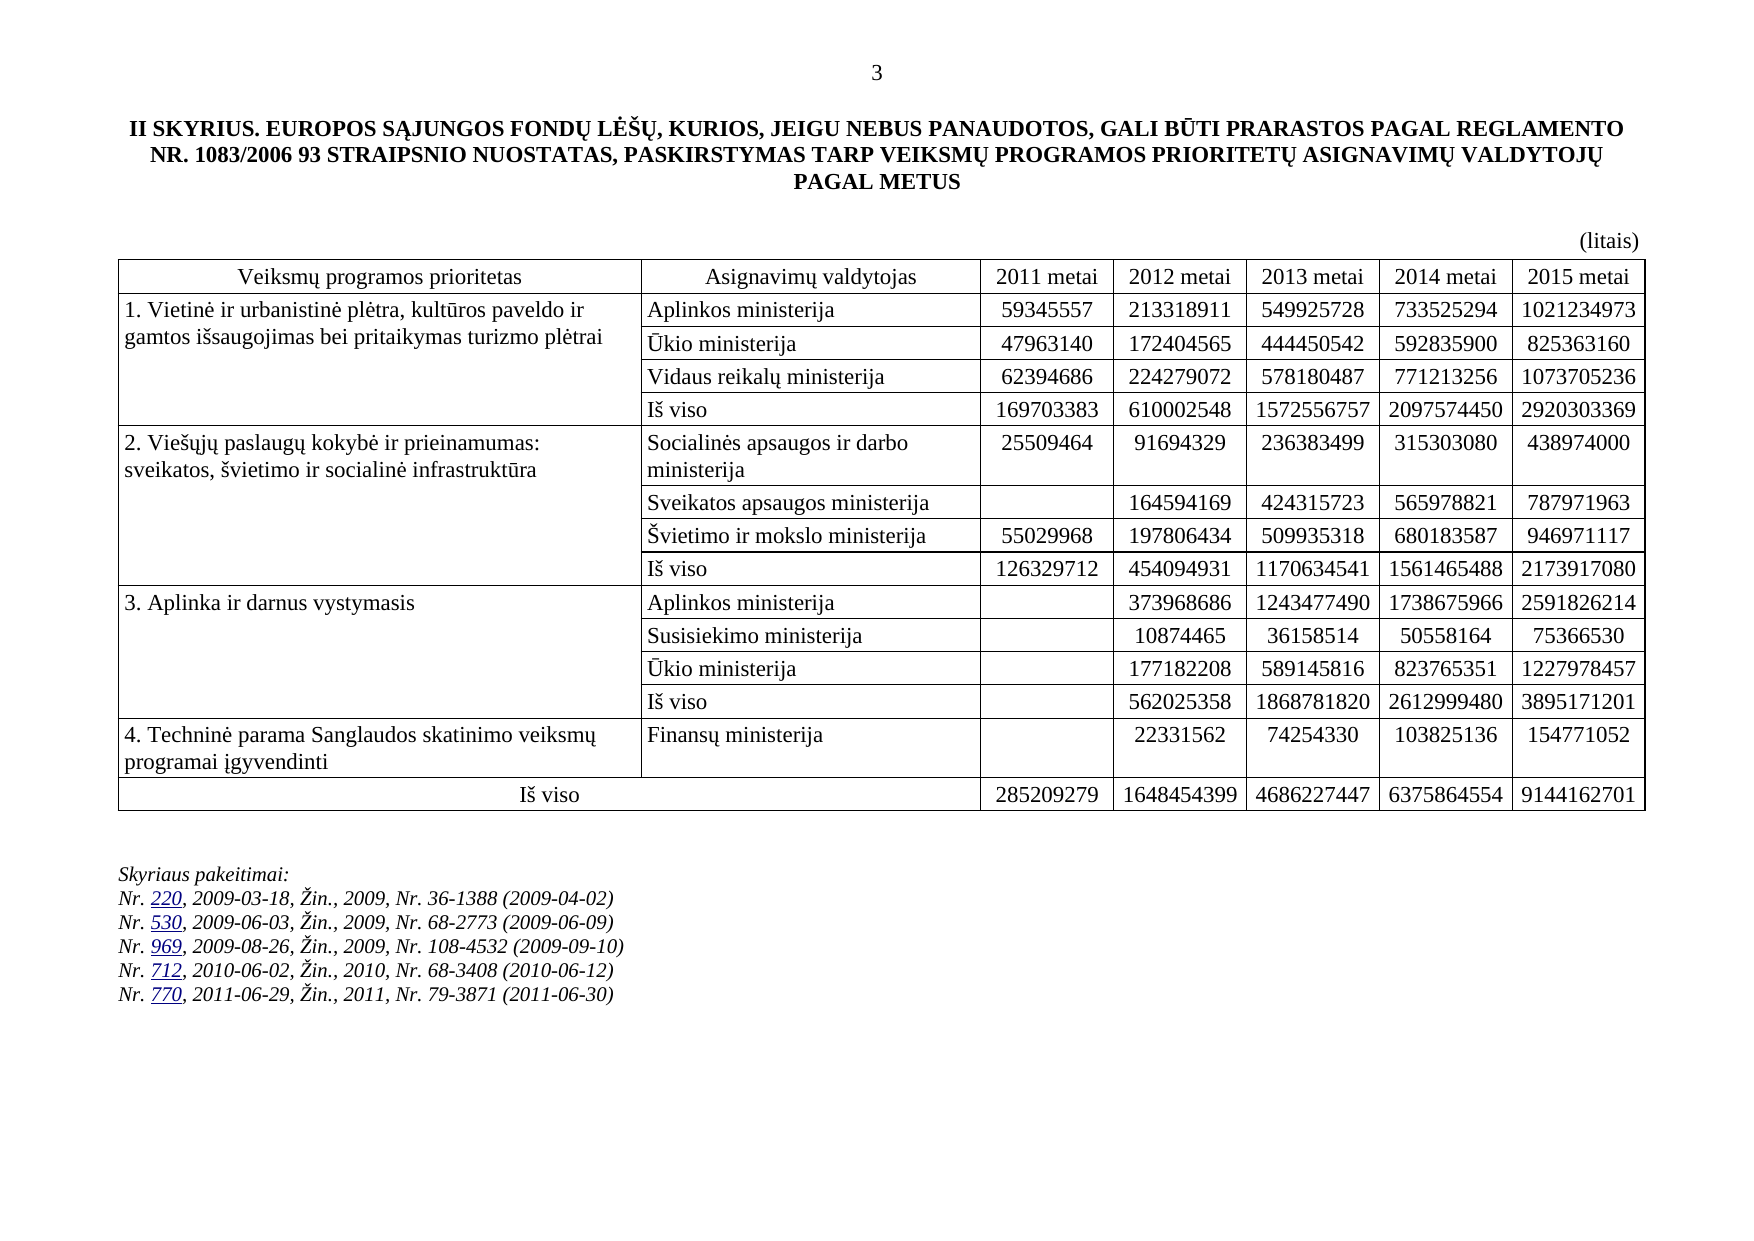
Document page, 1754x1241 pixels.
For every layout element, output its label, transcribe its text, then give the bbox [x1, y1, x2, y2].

table_cell 3. Aplinka ir darnus vystymasis [119, 586, 641, 718]
table_cell 2612999480 [1380, 685, 1512, 718]
table_header 2014 metai [1380, 260, 1512, 292]
table_cell Iš viso [642, 553, 980, 585]
text (litais) [118, 227, 1639, 253]
table_cell 213318911 [1114, 294, 1246, 326]
table_cell 55029968 [981, 519, 1113, 551]
table_cell Finansų ministerija [642, 719, 980, 777]
table_cell 74254330 [1247, 719, 1379, 777]
table_cell 285209279 [981, 778, 1113, 810]
table_cell 1648454399 [1114, 778, 1246, 810]
table_cell 62394686 [981, 360, 1113, 392]
table_cell Ūkio ministerija [642, 327, 980, 359]
table_cell Iš viso [119, 778, 980, 810]
table_cell 103825136 [1380, 719, 1512, 777]
table_cell 224279072 [1114, 360, 1246, 392]
table_cell [981, 619, 1113, 651]
text Nr. 712, 2010-06-02, Žin., 2010, Nr. 68-3408 (2010-06-12) [118, 958, 1636, 982]
table_cell Iš viso [642, 393, 980, 425]
table_cell 126329712 [981, 553, 1113, 585]
table_cell 197806434 [1114, 519, 1246, 551]
table_cell 373968686 [1114, 586, 1246, 618]
table_cell [981, 652, 1113, 684]
table_cell 154771052 [1513, 719, 1644, 777]
table_cell 549925728 [1247, 294, 1379, 326]
table_cell 1572556757 [1247, 393, 1379, 425]
table_cell 454094931 [1114, 553, 1246, 585]
table_cell 565978821 [1380, 486, 1512, 518]
table_cell 771213256 [1380, 360, 1512, 392]
table_cell 236383499 [1247, 426, 1379, 485]
table_cell 1243477490 [1247, 586, 1379, 618]
table_cell 509935318 [1247, 519, 1379, 551]
table_cell 91694329 [1114, 426, 1246, 485]
text Nr. 770, 2011-06-29, Žin., 2011, Nr. 79-3871 (2011-06-30) [118, 982, 1636, 1006]
table_cell Aplinkos ministerija [642, 294, 980, 326]
table_cell Socialinės apsaugos ir darbo ministerija [642, 426, 980, 485]
table_cell 1. Vietinė ir urbanistinė plėtra, kultūros paveldo ir gamtos išsaugojimas bei pritaikymas turizmo plėtrai [119, 294, 641, 425]
table_cell Susisiekimo ministerija [642, 619, 980, 651]
table_cell Švietimo ir mokslo ministerija [642, 519, 980, 551]
table_cell 22331562 [1114, 719, 1246, 777]
table_cell Iš viso [642, 685, 980, 718]
table_header 2011 metai [981, 260, 1113, 292]
table_cell Ūkio ministerija [642, 652, 980, 684]
text Nr. 969, 2009-08-26, Žin., 2009, Nr. 108-4532 (2009-09-10) [118, 934, 1636, 958]
table_cell 25509464 [981, 426, 1113, 485]
table_cell 1170634541 [1247, 553, 1379, 585]
table_cell 825363160 [1513, 327, 1644, 359]
table_cell 1561465488 [1380, 553, 1512, 585]
table_cell 562025358 [1114, 685, 1246, 718]
table_cell 1021234973 [1513, 294, 1644, 326]
table_header 2013 metai [1247, 260, 1379, 292]
table_cell 9144162701 [1513, 778, 1644, 810]
table_cell 164594169 [1114, 486, 1246, 518]
table_cell 2. Viešųjų paslaugų kokybė ir prieinamumas: sveikatos, švietimo ir socialinė infrastruktūra [119, 426, 641, 585]
table_cell 733525294 [1380, 294, 1512, 326]
table_cell 4686227447 [1247, 778, 1379, 810]
table_cell [981, 719, 1113, 777]
table_cell 75366530 [1513, 619, 1644, 651]
table_cell 47963140 [981, 327, 1113, 359]
table_cell 592835900 [1380, 327, 1512, 359]
table_header Asignavimų valdytojas [642, 260, 980, 292]
table_cell 36158514 [1247, 619, 1379, 651]
table_cell 438974000 [1513, 426, 1644, 485]
table_cell 589145816 [1247, 652, 1379, 684]
table_header 2012 metai [1114, 260, 1246, 292]
table_cell 172404565 [1114, 327, 1246, 359]
table_cell 50558164 [1380, 619, 1512, 651]
table_cell 169703383 [981, 393, 1113, 425]
table_cell 1073705236 [1513, 360, 1644, 392]
table_cell [981, 685, 1113, 718]
table_cell 444450542 [1247, 327, 1379, 359]
table_cell Aplinkos ministerija [642, 586, 980, 618]
table_cell 2173917080 [1513, 553, 1644, 585]
text Nr. 530, 2009-06-03, Žin., 2009, Nr. 68-2773 (2009-06-09) [118, 910, 1636, 934]
table_cell 787971963 [1513, 486, 1644, 518]
table_cell 177182208 [1114, 652, 1246, 684]
table_cell 823765351 [1380, 652, 1512, 684]
table_cell 59345557 [981, 294, 1113, 326]
table_cell 610002548 [1114, 393, 1246, 425]
text Nr. 220, 2009-03-18, Žin., 2009, Nr. 36-1388 (2009-04-02) [118, 886, 1636, 910]
table_cell Vidaus reikalų ministerija [642, 360, 980, 392]
table_cell 946971117 [1513, 519, 1644, 551]
table_cell 6375864554 [1380, 778, 1512, 810]
table_cell 3895171201 [1513, 685, 1644, 718]
table_cell 1227978457 [1513, 652, 1644, 684]
table_cell 578180487 [1247, 360, 1379, 392]
text Skyriaus pakeitimai: [118, 862, 1636, 886]
subtitle II skyrius. Europos Sąjungos fondų lėšų, kurios, jeigu nebus panaudotos, gali būti prarastos pagal reglamento Nr. 1083/2006 93 straipsnio nuostatas, paskirstymas tarp veiksmų programOS prioritetų asignavimų valdytojų pagal metus [118, 115, 1636, 194]
table_cell [981, 486, 1113, 518]
table_cell [981, 586, 1113, 618]
table_cell 680183587 [1380, 519, 1512, 551]
table_cell 1868781820 [1247, 685, 1379, 718]
table_header 2015 metai [1513, 260, 1644, 292]
table_header Veiksmų programos prioritetas [119, 260, 641, 292]
table_cell 10874465 [1114, 619, 1246, 651]
table_cell 2097574450 [1380, 393, 1512, 425]
table_cell 1738675966 [1380, 586, 1512, 618]
table_cell 2591826214 [1513, 586, 1644, 618]
table_cell Sveikatos apsaugos ministerija [642, 486, 980, 518]
table_cell 2920303369 [1513, 393, 1644, 425]
table_cell 315303080 [1380, 426, 1512, 485]
table_cell 4. Techninė parama Sanglaudos skatinimo veiksmų programai įgyvendinti [119, 719, 641, 777]
table_cell 424315723 [1247, 486, 1379, 518]
